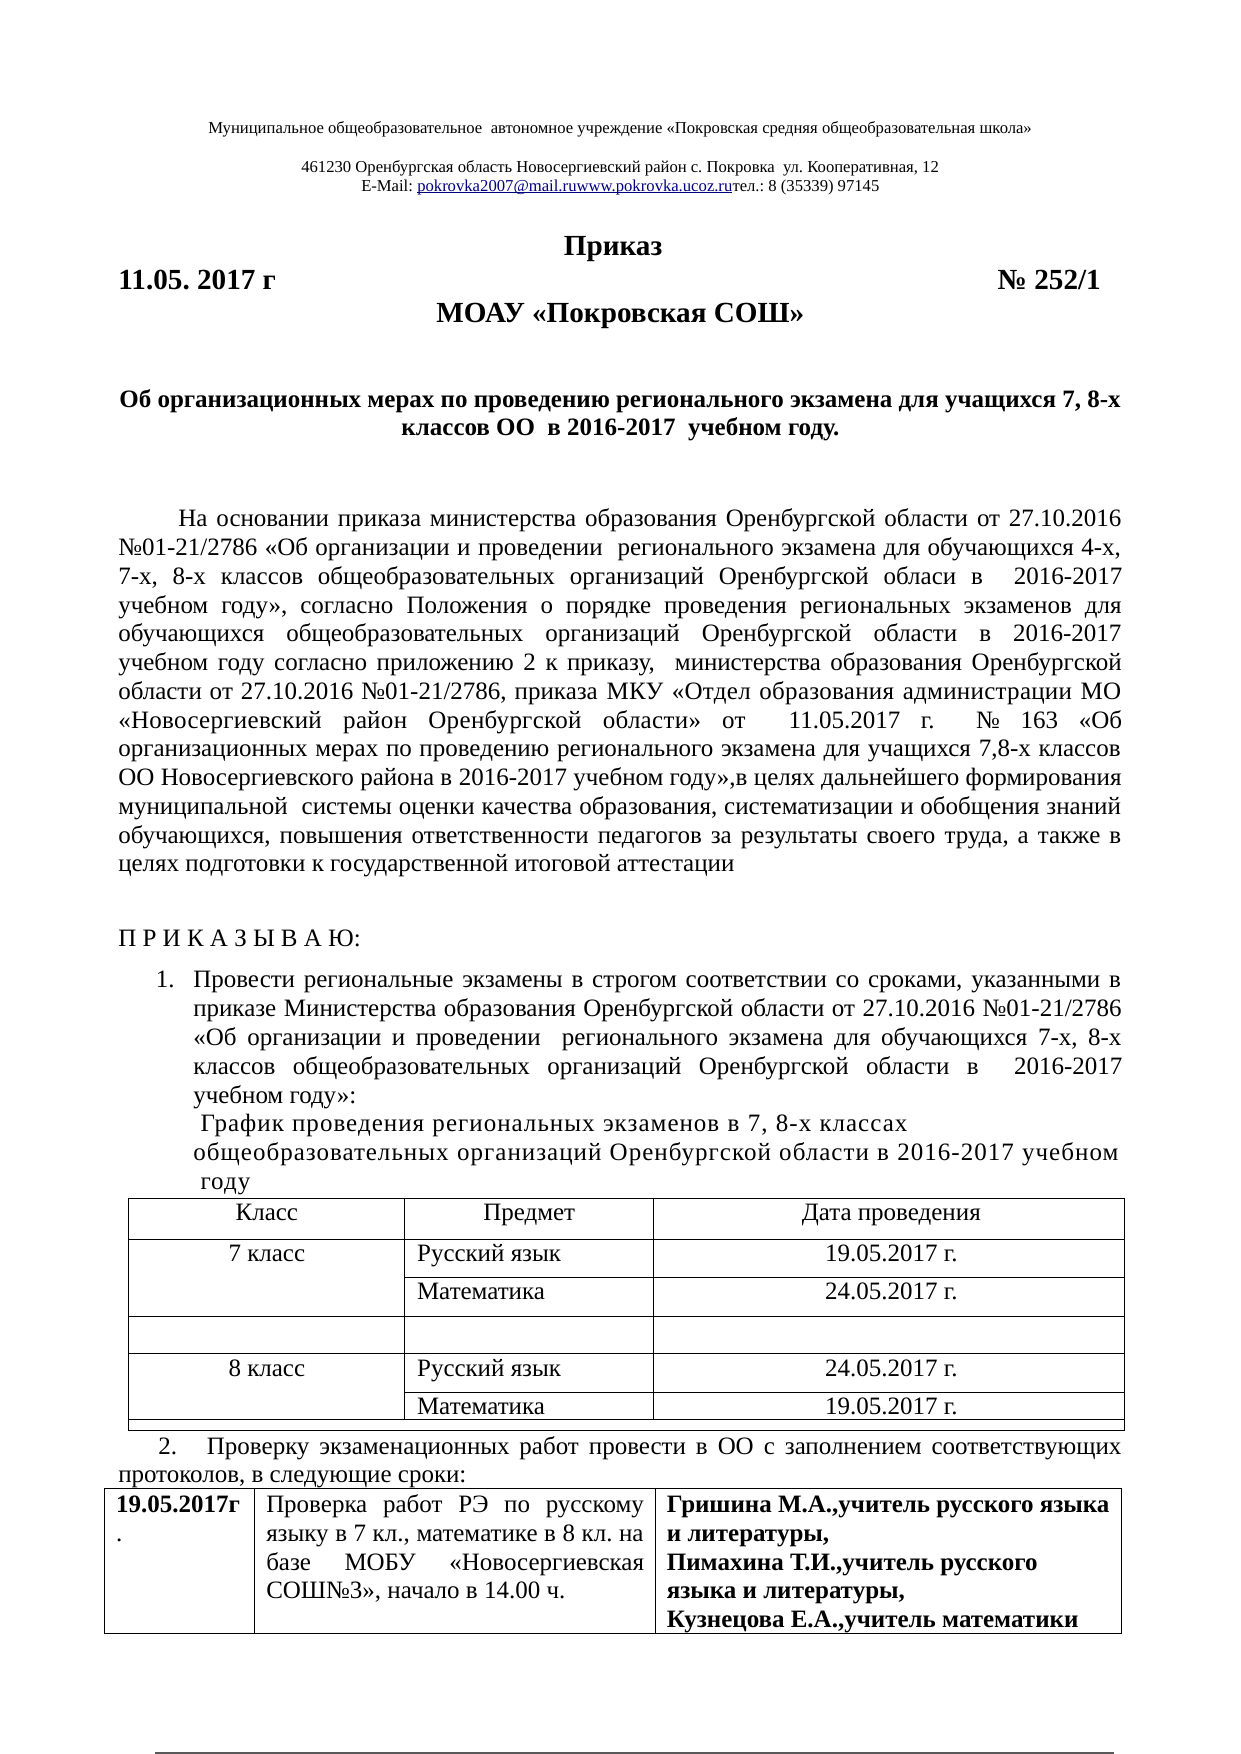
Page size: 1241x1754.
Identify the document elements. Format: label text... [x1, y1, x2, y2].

table_cell 8 класс [129, 1354, 404, 1418]
table_cell 24.05.2017 г. [654, 1354, 1124, 1392]
table_header Проверка работ РЭ по русскому языку в 7 кл., математике в 8 кл. на базе МОБУ «Новосергиевская СОШ№3», начало в 14.00 ч. [255, 1489, 655, 1633]
text Приказ [118, 228, 1122, 262]
table_cell Математика [405, 1278, 653, 1316]
table_header Дата проведения [654, 1199, 1124, 1238]
text На основании приказа министерства образования Оренбургской области от 27.10.2016 №01-21/2786 «Об организации и проведении регионального экзамена для обучающихся 4-х, 7-х, 8-х классов общеобразовательных организаций Оренбургской обласи в 2016-2017 учебном году», согласно Положения о порядке проведения региональных экзаменов для обучающихся общеобразовательных организаций Оренбургской области в 2016-2017 учебном году согласно приложению 2 к приказу, министерства образования Оренбургской области от 27.10.2016 №01-21/2786, приказа МКУ «Отдел образования администрации МО «Новосергиевский район Оренбургской области» от 11.05.2017 г. № 163 «Об организационных мерах по проведению регионального экзамена для учащихся 7,8-х классов ОО Новосергиевского района в 2016-2017 учебном году»,в целях дальнейшего формирования муниципальной системы оценки качества образования, систематизации и обобщения знаний обучающихся, повышения ответственности педагогов за результаты своего труда, а также в целях подготовки к государственной итоговой аттестации [118, 647, 1122, 877]
table_cell Русский язык [405, 1240, 653, 1277]
table_header Класс [129, 1199, 404, 1238]
text 461230 Оренбургская область Новосергиевский район с. Покровка ул. Кооперативная, 12 [118, 156, 1122, 176]
table_cell [405, 1317, 653, 1353]
table_cell 7 класс [129, 1240, 404, 1316]
text МОАУ «Покровская СОШ» [118, 295, 1122, 329]
table_header Предмет [405, 1199, 653, 1238]
table_cell [129, 1317, 404, 1353]
table_cell Математика [405, 1393, 653, 1418]
table_header 19.05.2017г. [105, 1489, 254, 1633]
table_header Гришина М.А.,учитель русского языка и литературы, Пимахина Т.И.,учитель русского языка и литературы, Кузнецова Е.А.,учитель математики [656, 1489, 1121, 1633]
text 11.05. 2017 г № 252/1 [118, 262, 1122, 295]
text Об организационных мерах по проведению регионального экзамена для учащихся 7, 8-х классов ОО в 2016-2017 учебном году. [118, 384, 1122, 441]
text E-Mail: pokrovka2007@mail.ruwww.pokrovka.ucoz.ruтел.: 8 (35339) 97145 [118, 176, 1122, 195]
list Провести региональные экзамены в строгом соответствии со сроками, указанными в приказе Министерства образования Оренбургской области от 27.10.2016 №01-21/2786 «Об организации и проведении регионального экзамена для обучающихся 7-х, 8-х классов общеобразовательных организаций Оренбургской области в 2016-2017 учебном году»: [156, 964, 1122, 1109]
text График проведения региональных экзаменов в 7, 8-х классах общеобразовательных организаций Оренбургской области в 2016-2017 учебном [193, 1109, 1122, 1167]
table_cell 19.05.2017 г. [654, 1240, 1124, 1277]
text году [250, 1167, 1122, 1195]
table_cell 19.05.2017 г. [654, 1393, 1124, 1418]
table_cell Русский язык [405, 1354, 653, 1392]
text 2. Проверку экзаменационных работ провести в ОО с заполнением соответствующих протоколов, в следующие сроки: [118, 1195, 1122, 1488]
table_cell [654, 1317, 1124, 1353]
table_cell [129, 1420, 1124, 1430]
text Муниципальное общеобразовательное автономное учреждение «Покровская средняя общеобразовательная школа» [118, 118, 1122, 137]
text П Р И К А З Ы В А Ю: [118, 923, 1122, 952]
table_cell 24.05.2017 г. [654, 1278, 1124, 1316]
text На основании приказа министерства образования Оренбургской области от 27.10.2016 №01-21/2786 «Об организации и проведении регионального экзамена для обучающихся 4-х, 7-х, 8-х классов общеобразовательных организаций Оренбургской обласи в 2016-2017 учебном году», согласно Положения о порядке проведения региональных экзаменов для обучающихся общеобразовательных организаций Оренбургской области в 2016-2017 учебном году согласно приложению 2 к приказу, министерства образования Оренбургской области от 27.10.2016 №01-21/2786, приказа МКУ «Отдел образования администрации МО «Новосергиевский район Оренбургской области» от 11.05.2017 г. № 163 «Об организационных мерах по проведению регионального экзамена для учащихся 7,8-х классов ОО Новосергиевского района в 2016-2017 учебном году»,в целях дальнейшего формирования муниципальной системы оценки качества образования, систематизации и обобщения знаний обучающихся, повышения ответственности педагогов за результаты своего труда, а также в целях подготовки к государственной итоговой аттестации [118, 499, 1122, 619]
